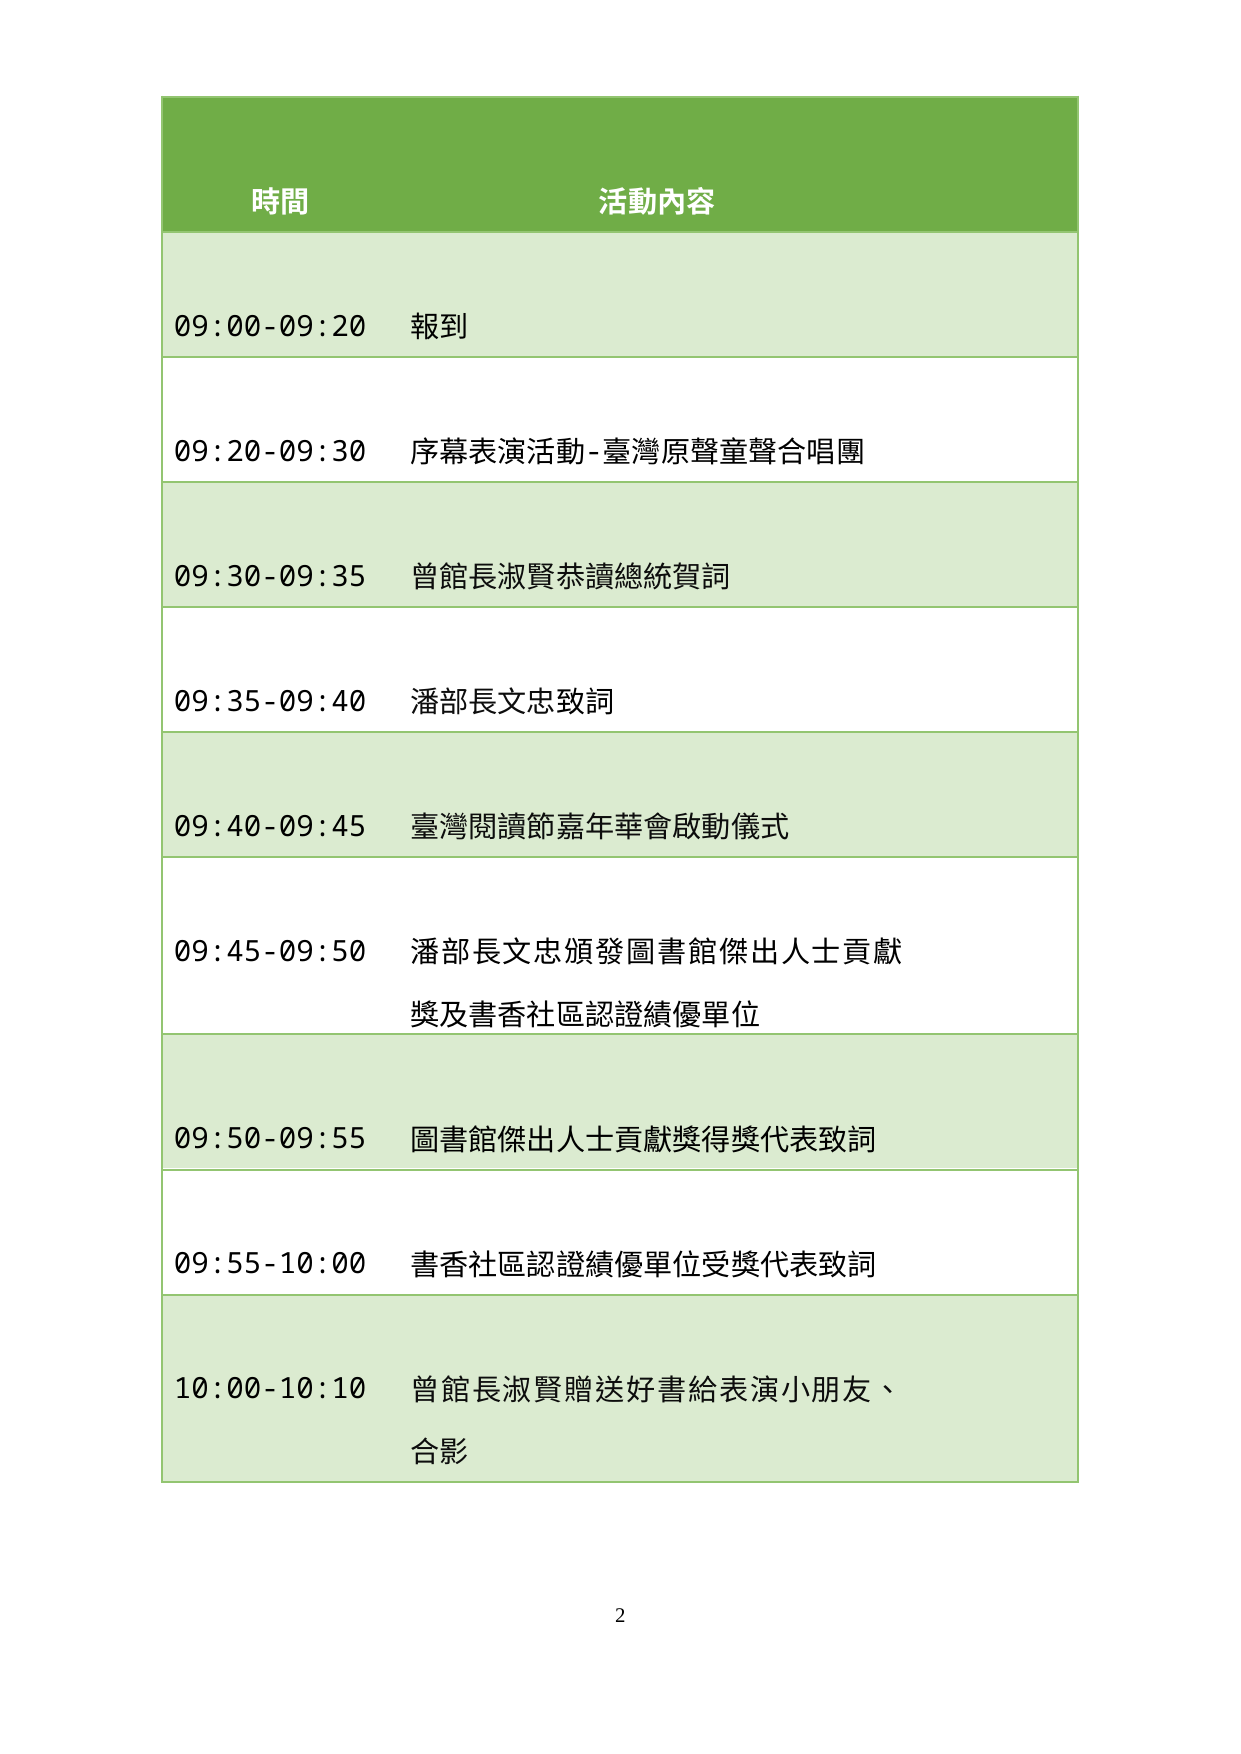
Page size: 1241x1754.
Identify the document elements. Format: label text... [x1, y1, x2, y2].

table_cell [915, 483, 1077, 606]
table_cell 09:50-09:55 [163, 1035, 399, 1168]
table_cell [915, 1171, 1077, 1293]
table_cell 報到 [399, 233, 915, 356]
table_cell [915, 608, 1077, 731]
table_cell 書香社區認證績優單位受獎代表致詞 [399, 1171, 915, 1293]
table_cell 10:00-10:10 [163, 1296, 399, 1481]
table_cell [915, 233, 1077, 356]
table_cell [915, 1296, 1077, 1481]
table_cell 09:55-10:00 [163, 1171, 399, 1293]
table_cell [915, 733, 1077, 856]
table_cell 潘部長文忠頒發圖書館傑出人士貢獻獎及書香社區認證績優單位 [399, 858, 915, 1033]
table_cell 曾館長淑賢恭讀總統賀詞 [399, 483, 915, 606]
table_header 活動內容 [399, 98, 915, 231]
table_cell 臺灣閱讀節嘉年華會啟動儀式 [399, 733, 915, 856]
table_cell 序幕表演活動-臺灣原聲童聲合唱團 [399, 358, 915, 481]
table_header [915, 98, 1077, 231]
table_cell [915, 858, 1077, 1033]
table_cell 09:40-09:45 [163, 733, 399, 856]
table_cell 09:35-09:40 [163, 608, 399, 731]
table_cell 圖書館傑出人士貢獻獎得獎代表致詞 [399, 1035, 915, 1168]
table_cell 09:20-09:30 [163, 358, 399, 481]
table_cell [915, 358, 1077, 481]
table_cell 潘部長文忠致詞 [399, 608, 915, 731]
table_cell 曾館長淑賢贈送好書給表演小朋友、合影 [399, 1296, 915, 1481]
table_header 時間 [163, 98, 399, 231]
table_cell 09:00-09:20 [163, 233, 399, 356]
table_cell 09:30-09:35 [163, 483, 399, 606]
table_cell [915, 1035, 1077, 1168]
table_cell 09:45-09:50 [163, 858, 399, 1033]
